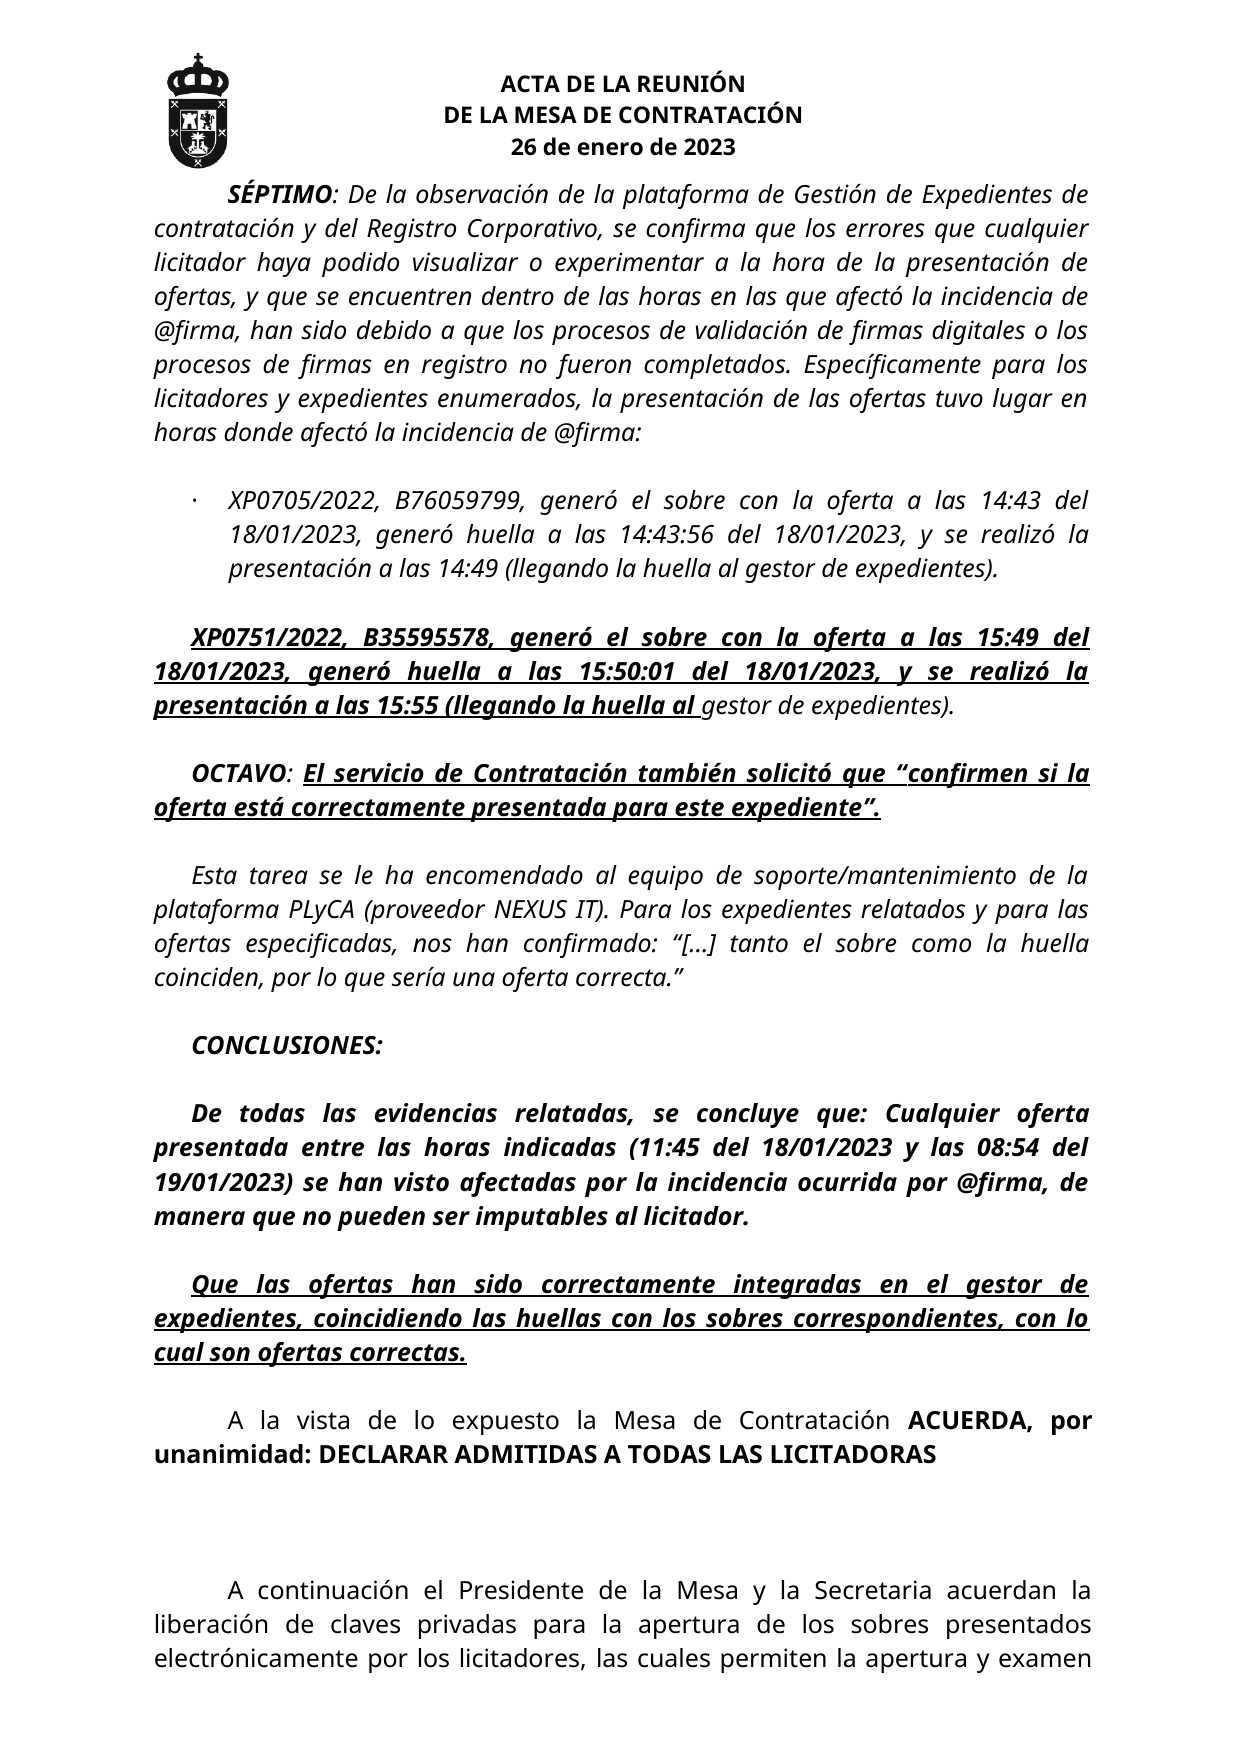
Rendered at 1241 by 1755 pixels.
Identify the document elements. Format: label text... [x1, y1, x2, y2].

text CONCLUSIONES: [153, 1028, 1093, 1062]
text SÉPTIMO: De la observación de la plataforma de Gestión de Expedientes de contratación y del Registro Corporativo, se confirma que los errores que cualquier licitador haya podido visualizar o experimentar a la hora de la presentación de ofertas, y que se encuentren dentro de las horas en las que afectó la incidencia de @firma, han sido debido a que los procesos de validación de firmas digitales o los procesos de firmas en registro no fueron completados. Específicamente para los licitadores y expedientes enumerados, la presentación de las ofertas tuvo lugar en horas donde afectó la incidencia de @firma: [153, 176, 1093, 449]
text Esta tarea se le ha encomendado al equipo de soporte/mantenimiento de la plataforma PLyCA (proveedor NEXUS IT). Para los expedientes relatados y para las ofertas especificadas, nos han confirmado: “[…] tanto el sobre como la huella coinciden, por lo que sería una oferta correcta.” [153, 858, 1093, 994]
text OCTAVO: El servicio de Contratación también solicitó que “confirmen si la oferta está correctamente presentada para este expediente”. [153, 755, 1093, 823]
text XP0751/2022, B35595578, generó el sobre con la oferta a las 15:49 del 18/01/2023, generó huella a las 15:50:01 del 18/01/2023, y se realizó la presentación a las 15:55 (llegando la huella al gestor de expedientes). [153, 619, 1093, 721]
text Que las ofertas han sido correctamente integradas en el gestor de expedientes, coincidiendo las huellas con los sobres correspondientes, con lo cual son ofertas correctas. [153, 1266, 1093, 1368]
text A continuación el Presidente de la Mesa y la Secretaria acuerdan la liberación de claves privadas para la apertura de los sobres presentados electrónicamente por los licitadores, las cuales permiten la apertura y examen [153, 1573, 1093, 1675]
picture [164, 50, 231, 171]
list XP0705/2022, B76059799, generó el sobre con la oferta a las 14:43 del 18/01/2023, generó huella a las 14:43:56 del 18/01/2023, y se realizó la presentación a las 14:49 (llegando la huella al gestor de expedientes). [191, 483, 1093, 585]
text A la vista de lo expuesto la Mesa de Contratación ACUERDA, por unanimidad: Declarar Admitidas a todas las licitadoras [153, 1403, 1093, 1471]
text De todas las evidencias relatadas, se concluye que: Cualquier oferta presentada entre las horas indicadas (11:45 del 18/01/2023 y las 08:54 del 19/01/2023) se han visto afectadas por la incidencia ocurrida por @firma, de manera que no pueden ser imputables al licitador. [153, 1096, 1093, 1232]
